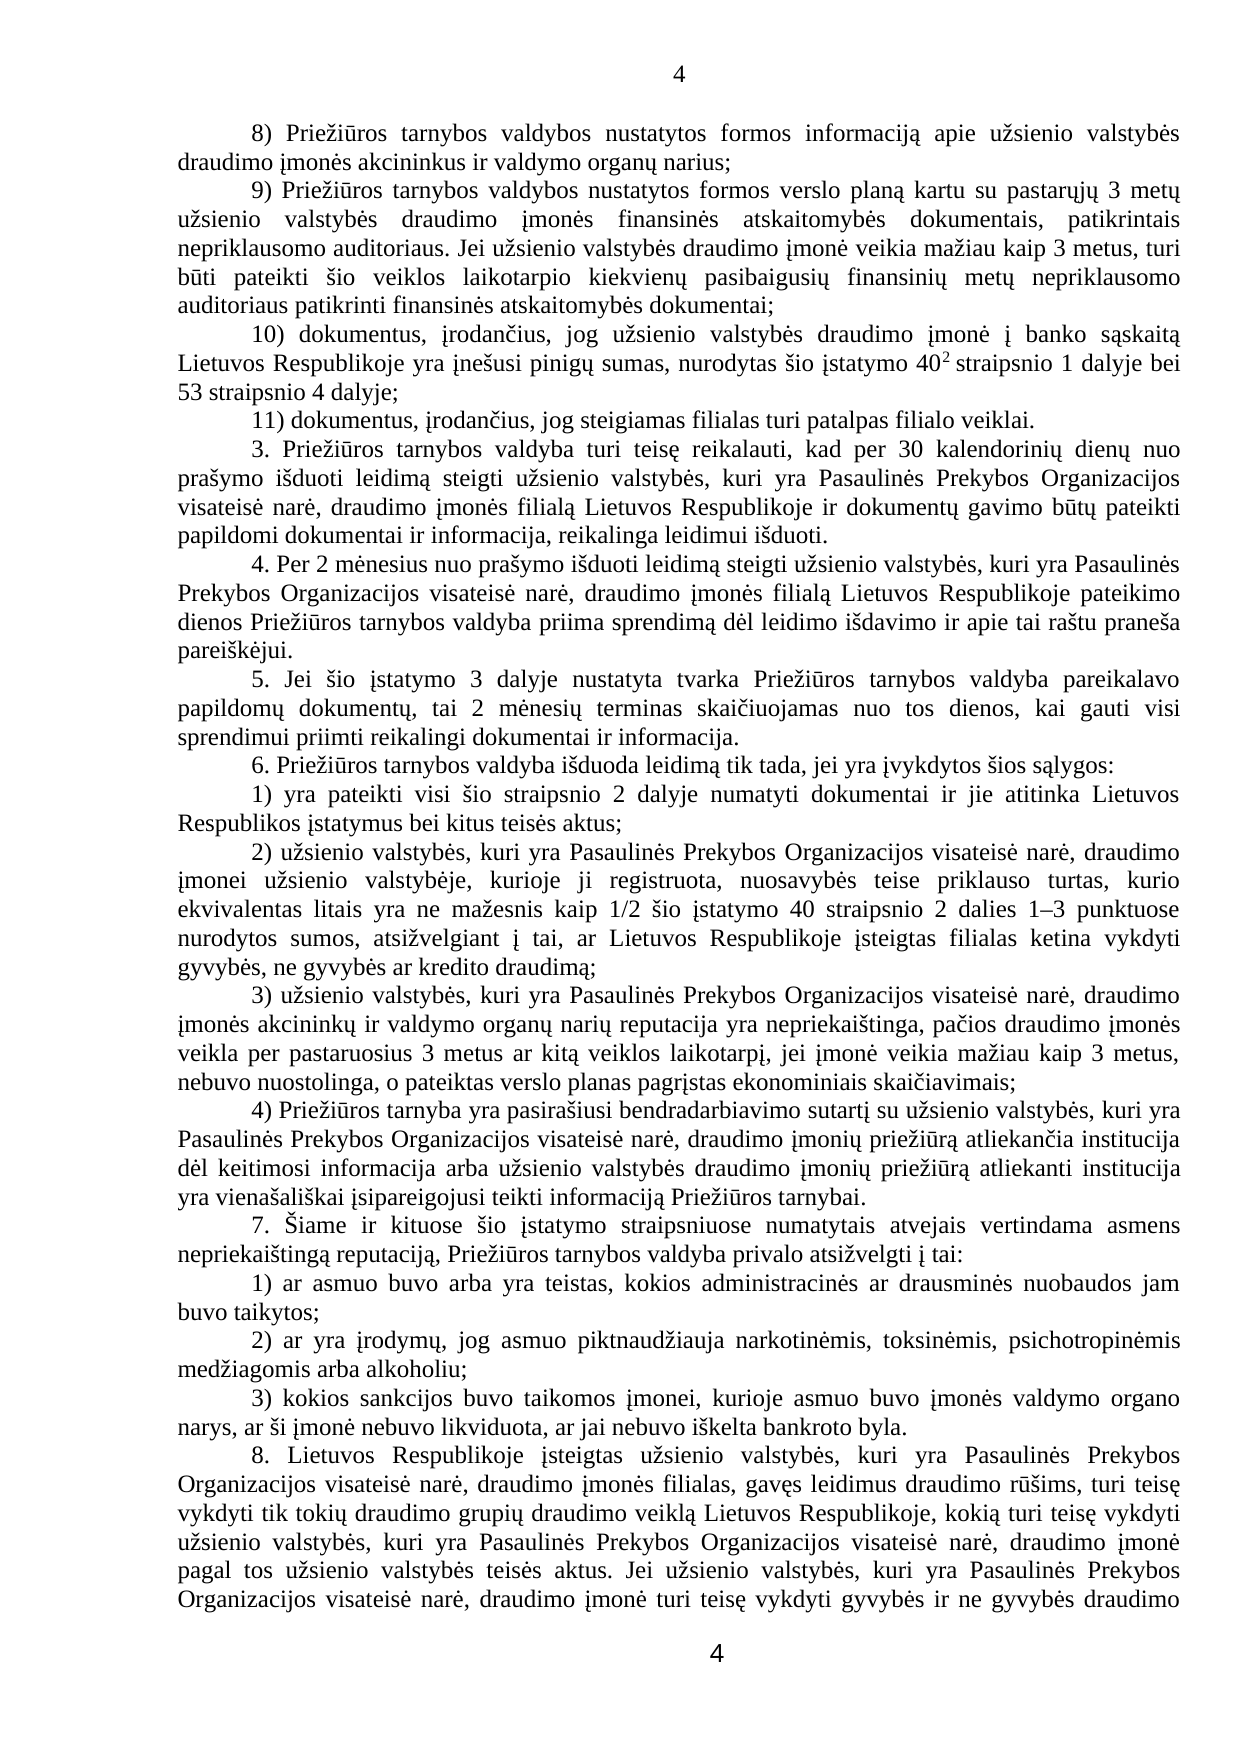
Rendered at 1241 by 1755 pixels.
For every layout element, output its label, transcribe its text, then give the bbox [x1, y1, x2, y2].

text 8) Priežiūros tarnybos valdybos nustatytos formos informaciją apie užsienio valstybės draudimo įmonės akcininkus ir valdymo organų narius; [177, 118, 1181, 176]
text 4. Per 2 mėnesius nuo prašymo išduoti leidimą steigti užsienio valstybės, kuri yra Pasaulinės Prekybos Organizacijos visateisė narė, draudimo įmonės filialą Lietuvos Respublikoje pateikimo dienos Priežiūros tarnybos valdyba priima sprendimą dėl leidimo išdavimo ir apie tai raštu praneša pareiškėjui. [177, 549, 1181, 664]
text 2) ar yra įrodymų, jog asmuo piktnaudžiauja narkotinėmis, toksinėmis, psichotropinėmis medžiagomis arba alkoholiu; [177, 1326, 1181, 1383]
text 7. Šiame ir kituose šio įstatymo straipsniuose numatytais atvejais vertindama asmens nepriekaištingą reputaciją, Priežiūros tarnybos valdyba privalo atsižvelgti į tai: [177, 1211, 1181, 1268]
text 2) užsienio valstybės, kuri yra Pasaulinės Prekybos Organizacijos visateisė narė, draudimo įmonei užsienio valstybėje, kurioje ji registruota, nuosavybės teise priklauso turtas, kurio ekvivalentas litais yra ne mažesnis kaip 1/2 šio įstatymo 40 straipsnio 2 dalies 1–3 punktuose nurodytos sumos, atsižvelgiant į tai, ar Lietuvos Respublikoje įsteigtas filialas ketina vykdyti gyvybės, ne gyvybės ar kredito draudimą; [177, 837, 1181, 981]
text 5. Jei šio įstatymo 3 dalyje nustatyta tvarka Priežiūros tarnybos valdyba pareikalavo papildomų dokumentų, tai 2 mėnesių terminas skaičiuojamas nuo tos dienos, kai gauti visi sprendimui priimti reikalingi dokumentai ir informacija. [177, 664, 1181, 751]
text 3) kokios sankcijos buvo taikomos įmonei, kurioje asmuo buvo įmonės valdymo organo narys, ar ši įmonė nebuvo likviduota, ar jai nebuvo iškelta bankroto byla. [177, 1383, 1181, 1441]
text 4) Priežiūros tarnyba yra pasirašiusi bendradarbiavimo sutartį su užsienio valstybės, kuri yra Pasaulinės Prekybos Organizacijos visateisė narė, draudimo įmonių priežiūrą atliekančia institucija dėl keitimosi informacija arba užsienio valstybės draudimo įmonių priežiūrą atliekanti institucija yra vienašališkai įsipareigojusi teikti informaciją Priežiūros tarnybai. [177, 1096, 1181, 1211]
text 10) dokumentus, įrodančius, jog užsienio valstybės draudimo įmonė į banko sąskaitą Lietuvos Respublikoje yra įnešusi pinigų sumas, nurodytas šio įstatymo 402 straipsnio 1 dalyje bei 53 straipsnio 4 dalyje; [177, 319, 1181, 406]
text 3) užsienio valstybės, kuri yra Pasaulinės Prekybos Organizacijos visateisė narė, draudimo įmonės akcininkų ir valdymo organų narių reputacija yra nepriekaištinga, pačios draudimo įmonės veikla per pastaruosius 3 metus ar kitą veiklos laikotarpį, jei įmonė veikia mažiau kaip 3 metus, nebuvo nuostolinga, o pateiktas verslo planas pagrįstas ekonominiais skaičiavimais; [177, 981, 1181, 1096]
text 1) yra pateikti visi šio straipsnio 2 dalyje numatyti dokumentai ir jie atitinka Lietuvos Respublikos įstatymus bei kitus teisės aktus; [177, 779, 1181, 837]
text 3. Priežiūros tarnybos valdyba turi teisę reikalauti, kad per 30 kalendorinių dienų nuo prašymo išduoti leidimą steigti užsienio valstybės, kuri yra Pasaulinės Prekybos Organizacijos visateisė narė, draudimo įmonės filialą Lietuvos Respublikoje ir dokumentų gavimo būtų pateikti papildomi dokumentai ir informacija, reikalinga leidimui išduoti. [177, 434, 1181, 549]
text 1) ar asmuo buvo arba yra teistas, kokios administracinės ar drausminės nuobaudos jam buvo taikytos; [177, 1268, 1181, 1326]
text 8. Lietuvos Respublikoje įsteigtas užsienio valstybės, kuri yra Pasaulinės Prekybos Organizacijos visateisė narė, draudimo įmonės filialas, gavęs leidimus draudimo rūšims, turi teisę vykdyti tik tokių draudimo grupių draudimo veiklą Lietuvos Respublikoje, kokią turi teisę vykdyti užsienio valstybės, kuri yra Pasaulinės Prekybos Organizacijos visateisė narė, draudimo įmonė pagal tos užsienio valstybės teisės aktus. Jei užsienio valstybės, kuri yra Pasaulinės Prekybos Organizacijos visateisė narė, draudimo įmonė turi teisę vykdyti gyvybės ir ne gyvybės draudimo [177, 1441, 1181, 1613]
text 6. Priežiūros tarnybos valdyba išduoda leidimą tik tada, jei yra įvykdytos šios sąlygos: [177, 751, 1181, 779]
text 11) dokumentus, įrodančius, jog steigiamas filialas turi patalpas filialo veiklai. [177, 406, 1181, 434]
text 9) Priežiūros tarnybos valdybos nustatytos formos verslo planą kartu su pastarųjų 3 metų užsienio valstybės draudimo įmonės finansinės atskaitomybės dokumentais, patikrintais nepriklausomo auditoriaus. Jei užsienio valstybės draudimo įmonė veikia mažiau kaip 3 metus, turi būti pateikti šio veiklos laikotarpio kiekvienų pasibaigusių finansinių metų nepriklausomo auditoriaus patikrinti finansinės atskaitomybės dokumentai; [177, 176, 1181, 319]
